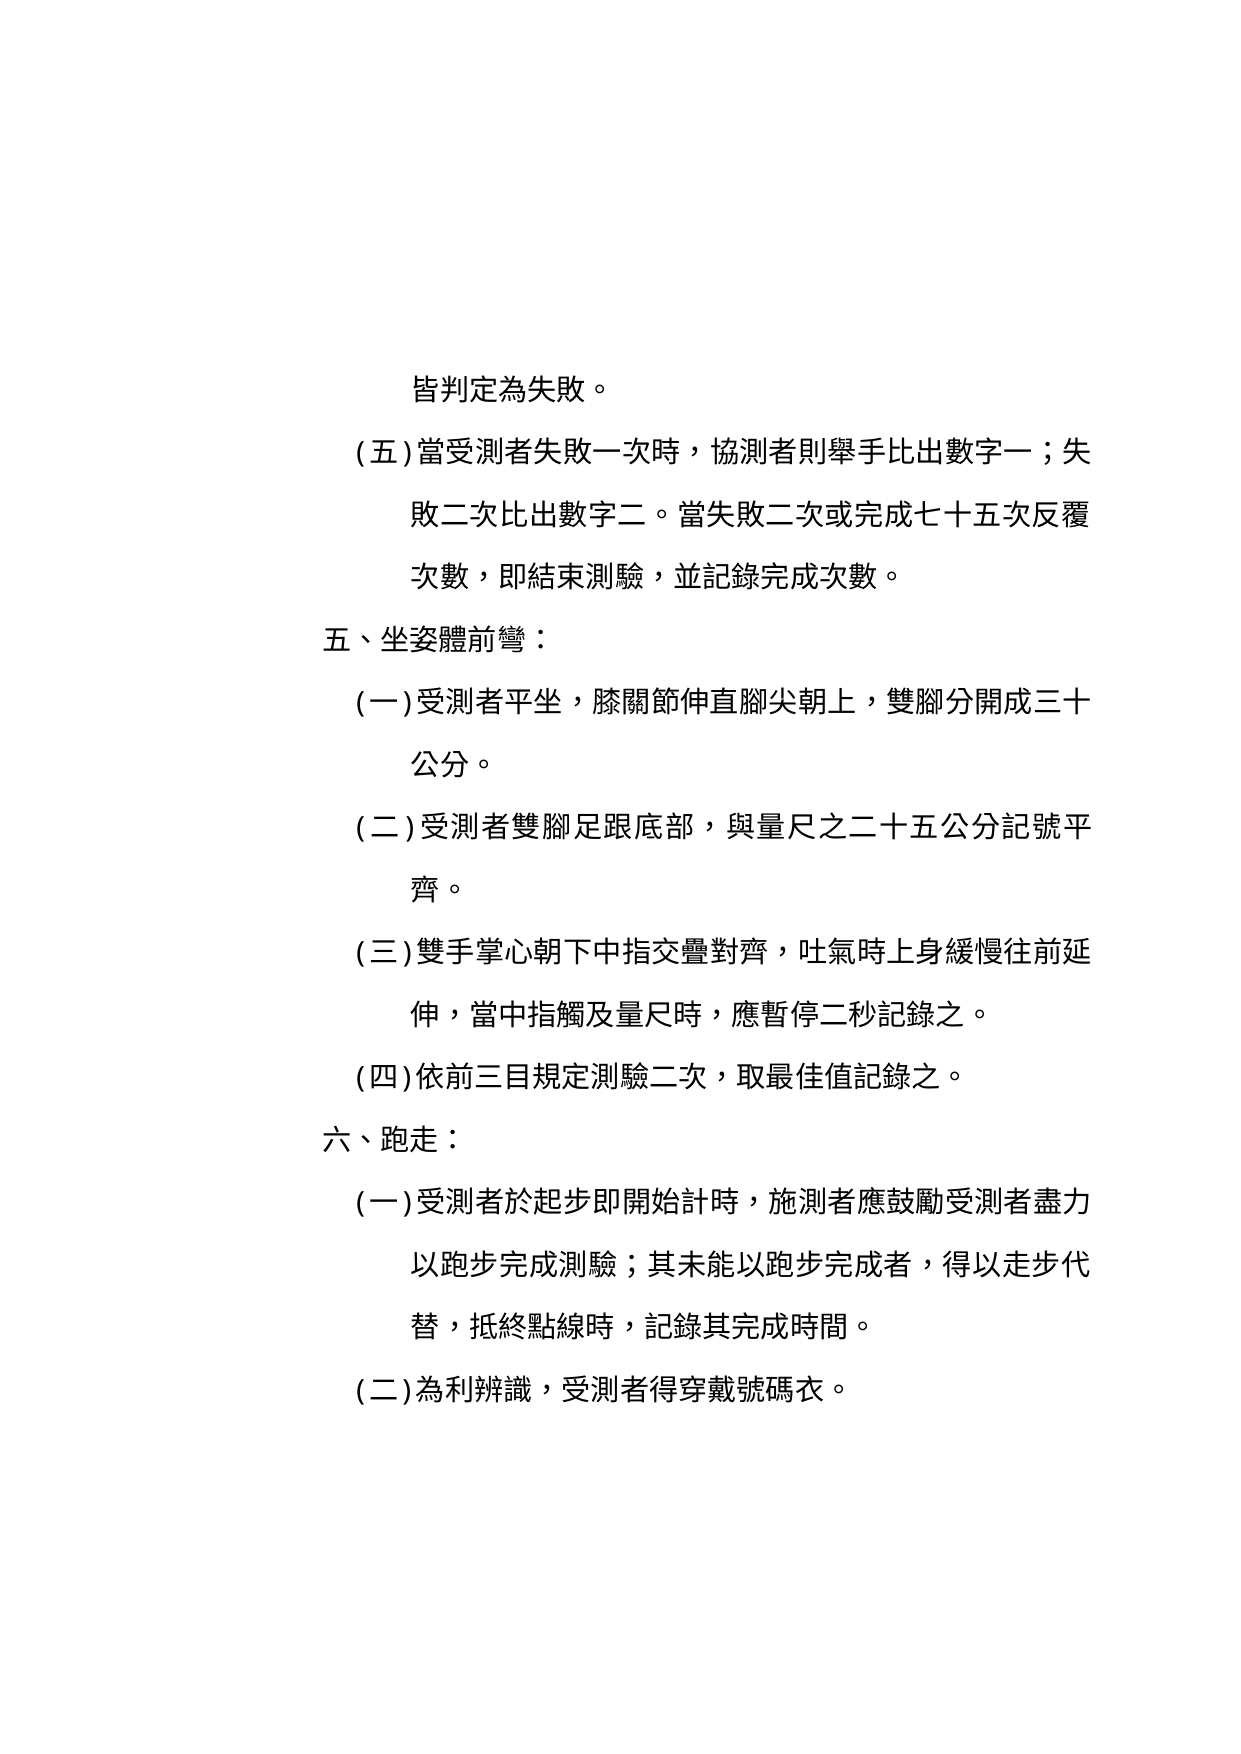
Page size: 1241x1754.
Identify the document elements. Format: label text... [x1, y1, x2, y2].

text (五)當受測者失敗一次時，協測者則舉手比出數字一；失敗二次比出數字二。當失敗二次或完成七十五次反覆次數，即結束測驗，並記錄完成次數。 [351, 408, 1092, 596]
text (三)雙手掌心朝下中指交疊對齊，吐氣時上身緩慢往前延伸，當中指觸及量尺時，應暫停二秒記錄之。 [351, 908, 1092, 1033]
text 五、坐姿體前彎： [322, 596, 1092, 658]
text 六、跑走： [322, 1096, 1092, 1158]
text (二)為利辨識，受測者得穿戴號碼衣。 [351, 1346, 1092, 1408]
text (四)依前三目規定測驗二次，取最佳值記錄之。 [351, 1033, 1092, 1096]
text (一)受測者平坐，膝關節伸直腳尖朝上，雙腳分開成三十公分。 [351, 658, 1092, 783]
text (二)受測者雙腳足跟底部，與量尺之二十五公分記號平齊。 [351, 783, 1092, 908]
text 皆判定為失敗。 [351, 346, 1092, 408]
text (一)受測者於起步即開始計時，施測者應鼓勵受測者盡力以跑步完成測驗；其未能以跑步完成者，得以走步代替，抵終點線時，記錄其完成時間。 [351, 1158, 1092, 1346]
